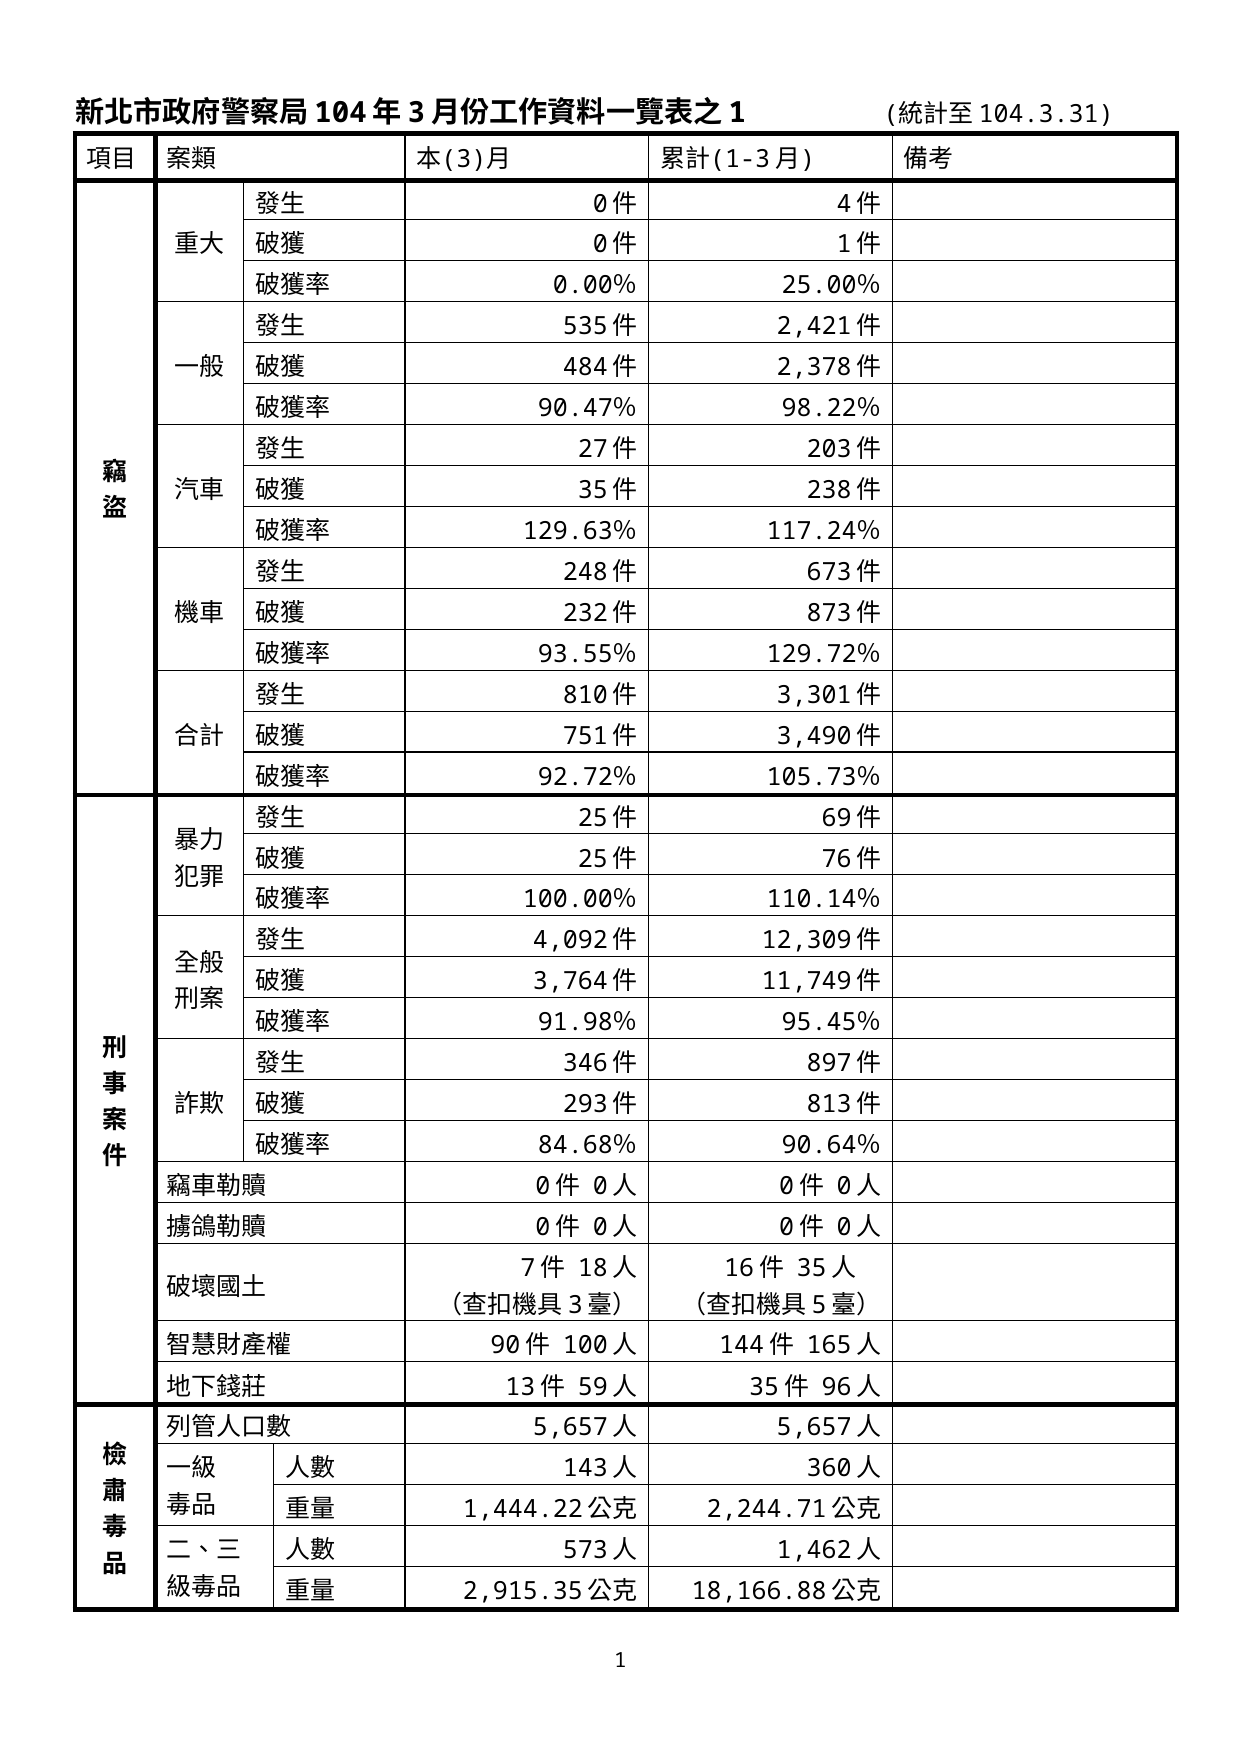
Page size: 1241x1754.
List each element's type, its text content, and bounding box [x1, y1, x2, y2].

table_cell 897件 [649, 1039, 892, 1079]
table_cell 2,915.35公克 [406, 1567, 648, 1607]
table_cell 93.55％ [406, 630, 648, 669]
table_cell 25.00％ [649, 261, 892, 301]
table_cell [893, 1203, 1175, 1243]
table_cell 0件 [406, 183, 648, 219]
table_cell 破獲 [244, 589, 404, 629]
table_cell [893, 753, 1175, 792]
table_header 項目 [77, 136, 153, 178]
table_cell [893, 1162, 1175, 1202]
table_cell 90件 100人 [406, 1321, 648, 1361]
table_cell 破獲率 [244, 261, 404, 301]
table_cell [893, 589, 1175, 629]
table_cell 813件 [649, 1080, 892, 1120]
table_cell 1,444.22公克 [406, 1485, 648, 1525]
table_cell 110.14％ [649, 875, 892, 915]
table_cell 重大 [158, 183, 243, 301]
table_cell 重量 [274, 1485, 404, 1525]
table_cell [893, 998, 1175, 1038]
table_cell 破獲 [244, 957, 404, 997]
table_cell 11,749件 [649, 957, 892, 997]
table_cell 一級 毒品 [158, 1444, 273, 1525]
table_cell [893, 466, 1175, 506]
table_cell 5,657人 [406, 1407, 648, 1443]
table_cell 破獲率 [244, 384, 404, 424]
table_cell [893, 1444, 1175, 1484]
table_cell [893, 384, 1175, 424]
table_cell 91.98％ [406, 998, 648, 1038]
table_cell 破獲 [244, 343, 404, 383]
table_cell 暴力犯罪 [158, 797, 243, 915]
table_cell 35件 96人 [649, 1362, 892, 1402]
table_cell 破獲率 [244, 998, 404, 1038]
table_cell 破獲率 [244, 630, 404, 669]
table_cell 293件 [406, 1080, 648, 1120]
table_cell 列管人口數 [158, 1407, 404, 1443]
table_cell 竊 盜 [77, 183, 153, 792]
table_cell 0.00％ [406, 261, 648, 301]
table_cell 合計 [158, 671, 243, 792]
table_header 累計(1-3月) [649, 136, 892, 178]
table_cell 1,462人 [649, 1526, 892, 1566]
table_cell 重量 [274, 1567, 404, 1607]
table_cell 智慧財產權 [158, 1321, 404, 1361]
table_cell 92.72％ [406, 753, 648, 792]
table_cell 360人 [649, 1444, 892, 1484]
table_cell 人數 [274, 1444, 404, 1484]
table_cell 13件 59人 [406, 1362, 648, 1402]
table_cell 發生 [244, 1039, 404, 1079]
table_cell 詐欺 [158, 1039, 243, 1161]
table_cell 810件 [406, 671, 648, 711]
table_cell [893, 834, 1175, 874]
table_cell 105.73％ [649, 753, 892, 792]
table_cell [893, 261, 1175, 301]
table_cell 發生 [244, 302, 404, 342]
table_cell 刑 事 案 件 [77, 797, 153, 1402]
table_cell 2,421件 [649, 302, 892, 342]
table_cell 573人 [406, 1526, 648, 1566]
table_cell 7件 18人（查扣機具3臺） [406, 1244, 648, 1320]
table_cell 143人 [406, 1444, 648, 1484]
table_cell 144件 165人 [649, 1321, 892, 1361]
table_cell 76件 [649, 834, 892, 874]
table_cell 發生 [244, 183, 404, 219]
table_cell 27件 [406, 425, 648, 465]
table_cell [893, 1080, 1175, 1120]
table_cell 16件 35人 （查扣機具5臺） [649, 1244, 892, 1320]
table_cell 18,166.88公克 [649, 1567, 892, 1607]
table_cell [893, 1244, 1175, 1320]
table_cell 0件 [406, 220, 648, 260]
table_cell 4件 [649, 183, 892, 219]
table_cell [893, 220, 1175, 260]
table_header 備考 [893, 136, 1175, 178]
table_cell 破獲率 [244, 875, 404, 915]
table_cell 一般 [158, 302, 243, 424]
table_cell 破獲 [244, 1080, 404, 1120]
table_cell 破獲率 [244, 753, 404, 792]
table_cell 3,490件 [649, 712, 892, 751]
table_cell 發生 [244, 548, 404, 588]
table_cell [893, 1121, 1175, 1161]
table_cell [893, 1321, 1175, 1361]
table_cell [893, 548, 1175, 588]
table_cell 751件 [406, 712, 648, 751]
table_cell 100.00％ [406, 875, 648, 915]
table_cell 破壞國土 [158, 1244, 404, 1320]
table_cell 0件 0人 [406, 1162, 648, 1202]
table_cell 535件 [406, 302, 648, 342]
table_cell 機車 [158, 548, 243, 669]
table_cell 汽車 [158, 425, 243, 547]
table_cell 3,764件 [406, 957, 648, 997]
table_cell 25件 [406, 834, 648, 874]
table_cell 484件 [406, 343, 648, 383]
table_cell 發生 [244, 425, 404, 465]
table_cell 擄鴿勒贖 [158, 1203, 404, 1243]
table_cell 破獲 [244, 466, 404, 506]
table_cell 破獲率 [244, 1121, 404, 1161]
table_cell 發生 [244, 797, 404, 833]
table_cell [893, 1039, 1175, 1079]
table_cell 發生 [244, 671, 404, 711]
table_cell 破獲率 [244, 507, 404, 547]
table_cell 破獲 [244, 220, 404, 260]
table_cell [893, 1526, 1175, 1566]
table_cell 破獲 [244, 712, 404, 751]
table_cell [893, 916, 1175, 956]
table_cell 873件 [649, 589, 892, 629]
table_cell [893, 1567, 1175, 1607]
table_cell 232件 [406, 589, 648, 629]
table_cell 2,244.71公克 [649, 1485, 892, 1525]
table_cell 203件 [649, 425, 892, 465]
table_cell [893, 712, 1175, 751]
table_cell 發生 [244, 916, 404, 956]
table_cell 248件 [406, 548, 648, 588]
table_cell 人數 [274, 1526, 404, 1566]
table_cell [893, 425, 1175, 465]
table_cell [893, 630, 1175, 669]
table_cell [893, 1485, 1175, 1525]
table_cell 1件 [649, 220, 892, 260]
table_cell 二、三級毒品 [158, 1526, 273, 1607]
table_cell 4,092件 [406, 916, 648, 956]
table_cell 117.24％ [649, 507, 892, 547]
table_cell 0件 0人 [649, 1162, 892, 1202]
table_cell 129.72％ [649, 630, 892, 669]
table_cell 84.68％ [406, 1121, 648, 1161]
table_cell [893, 671, 1175, 711]
table_cell 90.64％ [649, 1121, 892, 1161]
table_cell 129.63％ [406, 507, 648, 547]
table_cell 0件 0人 [649, 1203, 892, 1243]
table_cell 破獲 [244, 834, 404, 874]
table_cell [893, 797, 1175, 833]
table_cell 25件 [406, 797, 648, 833]
table_cell 2,378件 [649, 343, 892, 383]
table_header 本(3)月 [406, 136, 648, 178]
table_cell 竊車勒贖 [158, 1162, 404, 1202]
table_cell 全般刑案 [158, 916, 243, 1038]
table_cell [893, 343, 1175, 383]
table_cell 12,309件 [649, 916, 892, 956]
table_cell 95.45％ [649, 998, 892, 1038]
table_header 案類 [158, 136, 404, 178]
table_cell 69件 [649, 797, 892, 833]
text 新北市政府警察局104年3月份工作資料一覽表之1 (統計至104.3.31) [75, 89, 1165, 131]
table_cell 346件 [406, 1039, 648, 1079]
table_cell 90.47％ [406, 384, 648, 424]
table_cell [893, 302, 1175, 342]
table_cell 5,657人 [649, 1407, 892, 1443]
table_cell [893, 875, 1175, 915]
table_cell 35件 [406, 466, 648, 506]
table_cell 673件 [649, 548, 892, 588]
table_cell 238件 [649, 466, 892, 506]
table_cell 0件 0人 [406, 1203, 648, 1243]
table_cell [893, 1362, 1175, 1402]
table_cell [893, 1407, 1175, 1443]
table_cell 檢肅毒品 [77, 1407, 153, 1607]
table_cell [893, 507, 1175, 547]
table_cell [893, 957, 1175, 997]
table_cell 地下錢莊 [158, 1362, 404, 1402]
table_cell [893, 183, 1175, 219]
table_cell 98.22％ [649, 384, 892, 424]
table_cell 3,301件 [649, 671, 892, 711]
